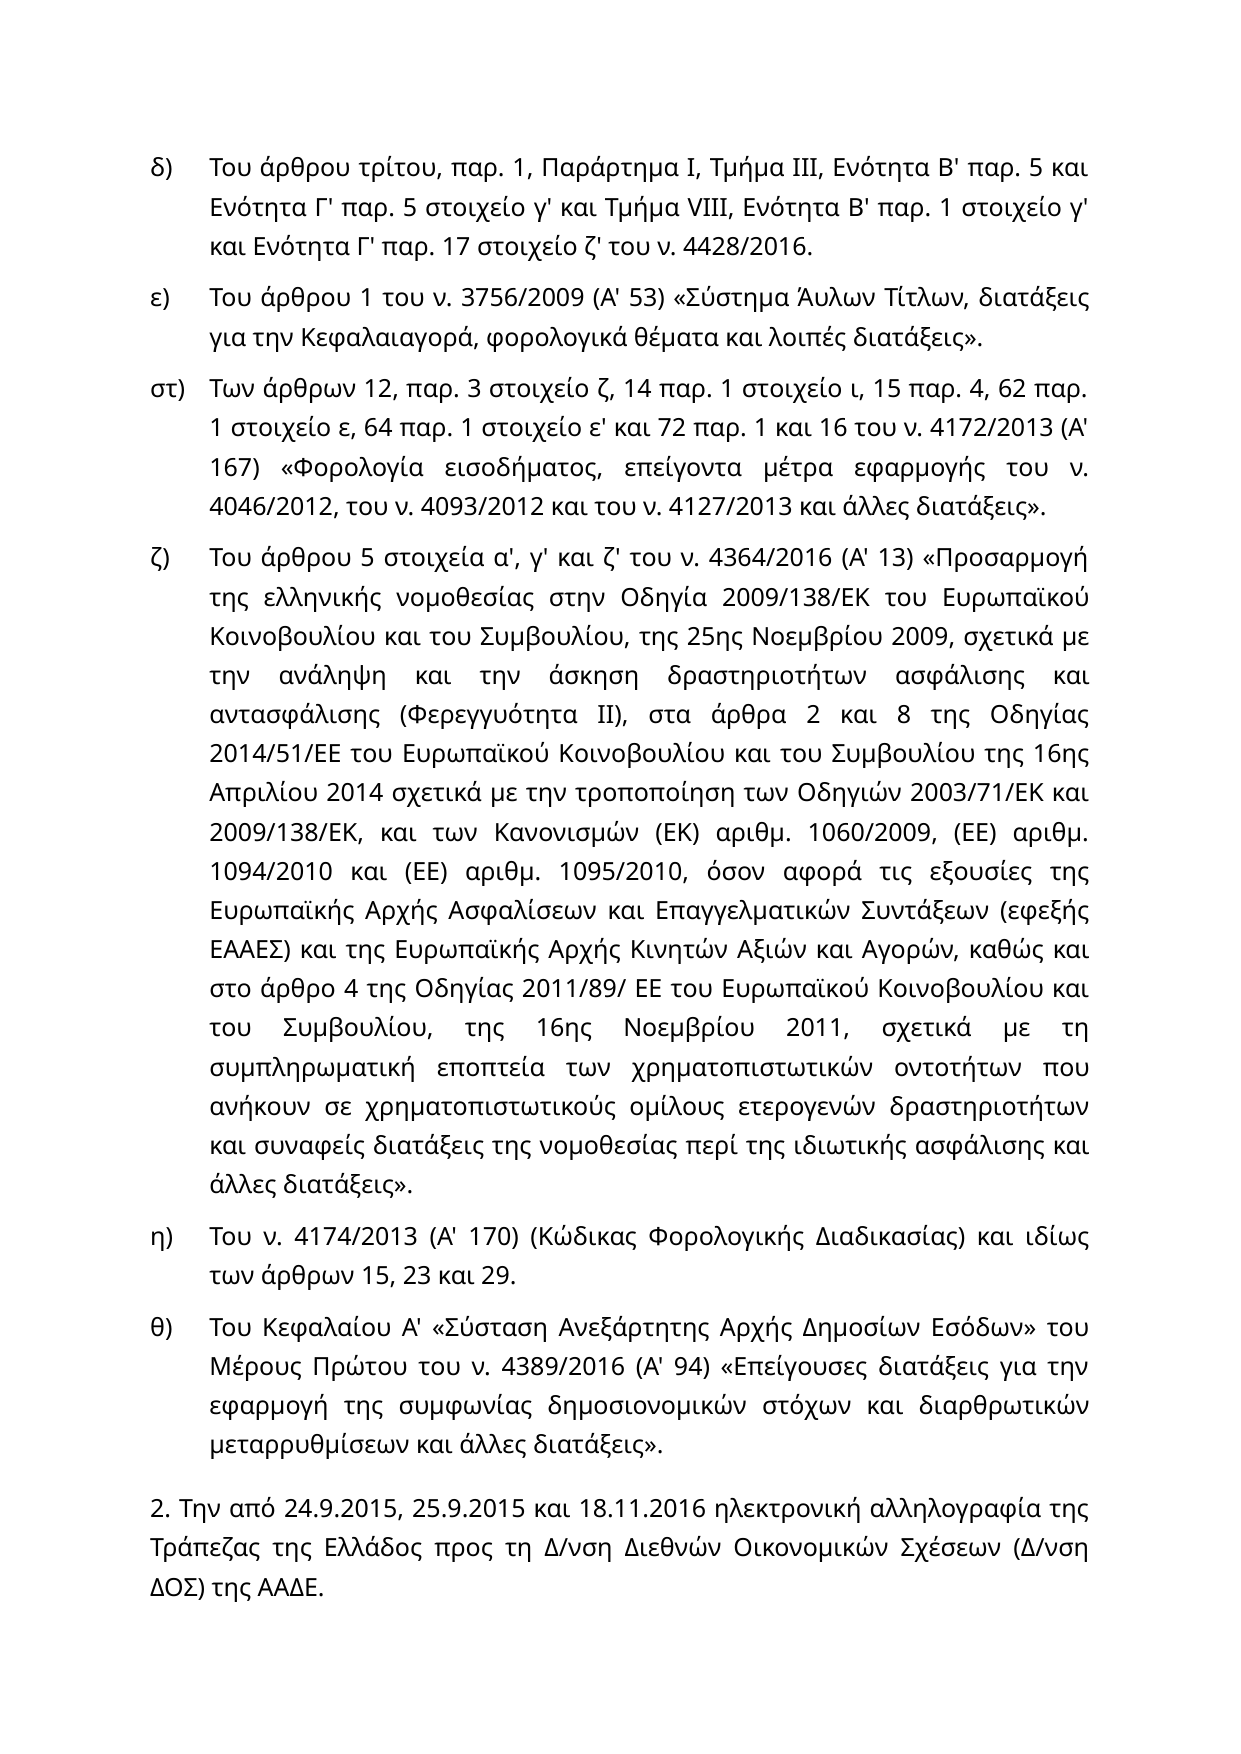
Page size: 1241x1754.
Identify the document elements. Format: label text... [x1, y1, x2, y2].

list η) Του ν. 4174/2013 (Α' 170) (Κώδικας Φορολογικής Διαδικασίας) και ιδίως των άρθρων 15, 23 και 29. [150, 1218, 1090, 1292]
list θ) Του Κεφαλαίου Α' «Σύσταση Ανεξάρτητης Αρχής Δημοσίων Εσόδων» του Μέρους Πρώτου του ν. 4389/2016 (Α' 94) «Επείγουσες διατάξεις για την εφαρμογή της συμφωνίας δημοσιονομικών στόχων και διαρθρωτικών μεταρρυθμίσεων και άλλες διατάξεις». [150, 1309, 1090, 1461]
list στ) Των άρθρων 12, παρ. 3 στοιχείο ζ, 14 παρ. 1 στοιχείο ι, 15 παρ. 4, 62 παρ. 1 στοιχείο ε, 64 παρ. 1 στοιχείο ε' και 72 παρ. 1 και 16 του ν. 4172/2013 (Α' 167) «Φορολογία εισοδήματος, επείγοντα μέτρα εφαρμογής του ν. 4046/2012, του ν. 4093/2012 και του ν. 4127/2013 και άλλες διατάξεις». [150, 371, 1090, 522]
list ε) Του άρθρου 1 του ν. 3756/2009 (Α' 53) «Σύστημα Άυλων Τίτλων, διατάξεις για την Κεφαλαιαγορά, φορολογικά θέματα και λοιπές διατάξεις». [150, 280, 1090, 353]
list δ) Του άρθρου τρίτου, παρ. 1, Παράρτημα Ι, Τμήμα ΙΙΙ, Ενότητα Β' παρ. 5 και Ενότητα Γ' παρ. 5 στοιχείο γ' και Τμήμα VIII, Ενότητα Β' παρ. 1 στοιχείο γ' και Ενότητα Γ' παρ. 17 στοιχείο ζ' του ν. 4428/2016. [150, 150, 1090, 262]
list ζ) Του άρθρου 5 στοιχεία α', γ' και ζ' του ν. 4364/2016 (Α' 13) «Προσαρμογή της ελληνικής νομοθεσίας στην Οδηγία 2009/138/ΕΚ του Ευρωπαϊκού Κοινοβουλίου και του Συμβουλίου, της 25ης Νοεμβρίου 2009, σχετικά με την ανάληψη και την άσκηση δραστηριοτήτων ασφάλισης και αντασφάλισης (Φερεγγυότητα ΙΙ), στα άρθρα 2 και 8 της Οδηγίας 2014/51/ΕΕ του Ευρωπαϊκού Κοινοβουλίου και του Συμβουλίου της 16ης Απριλίου 2014 σχετικά με την τροποποίηση των Οδηγιών 2003/71/ΕΚ και 2009/138/ΕΚ, και των Κανονισμών (ΕΚ) αριθμ. 1060/2009, (ΕΕ) αριθμ. 1094/2010 και (ΕΕ) αριθμ. 1095/2010, όσον αφορά τις εξουσίες της Ευρωπαϊκής Αρχής Ασφαλίσεων και Επαγγελματικών Συντάξεων (εφεξής ΕΑΑΕΣ) και της Ευρωπαϊκής Αρχής Κινητών Αξιών και Αγορών, καθώς και στο άρθρο 4 της Οδηγίας 2011/89/ ΕΕ του Ευρωπαϊκού Κοινοβουλίου και του Συμβουλίου, της 16ης Νοεμβρίου 2011, σχετικά με τη συμπληρωματική εποπτεία των χρηματοπιστωτικών οντοτήτων που ανήκουν σε χρηματοπιστωτικούς ομίλους ετερογενών δραστηριοτήτων και συναφείς διατάξεις της νομοθεσίας περί της ιδιωτικής ασφάλισης και άλλες διατάξεις». [150, 540, 1090, 1201]
text 2. Την από 24.9.2015, 25.9.2015 και 18.11.2016 ηλεκτρονική αλληλογραφία της Τράπεζας της Ελλάδος προς τη Δ/νση Διεθνών Οικονομικών Σχέσεων (Δ/νση ΔΟΣ) της ΑΑΔΕ. [150, 1491, 1090, 1603]
